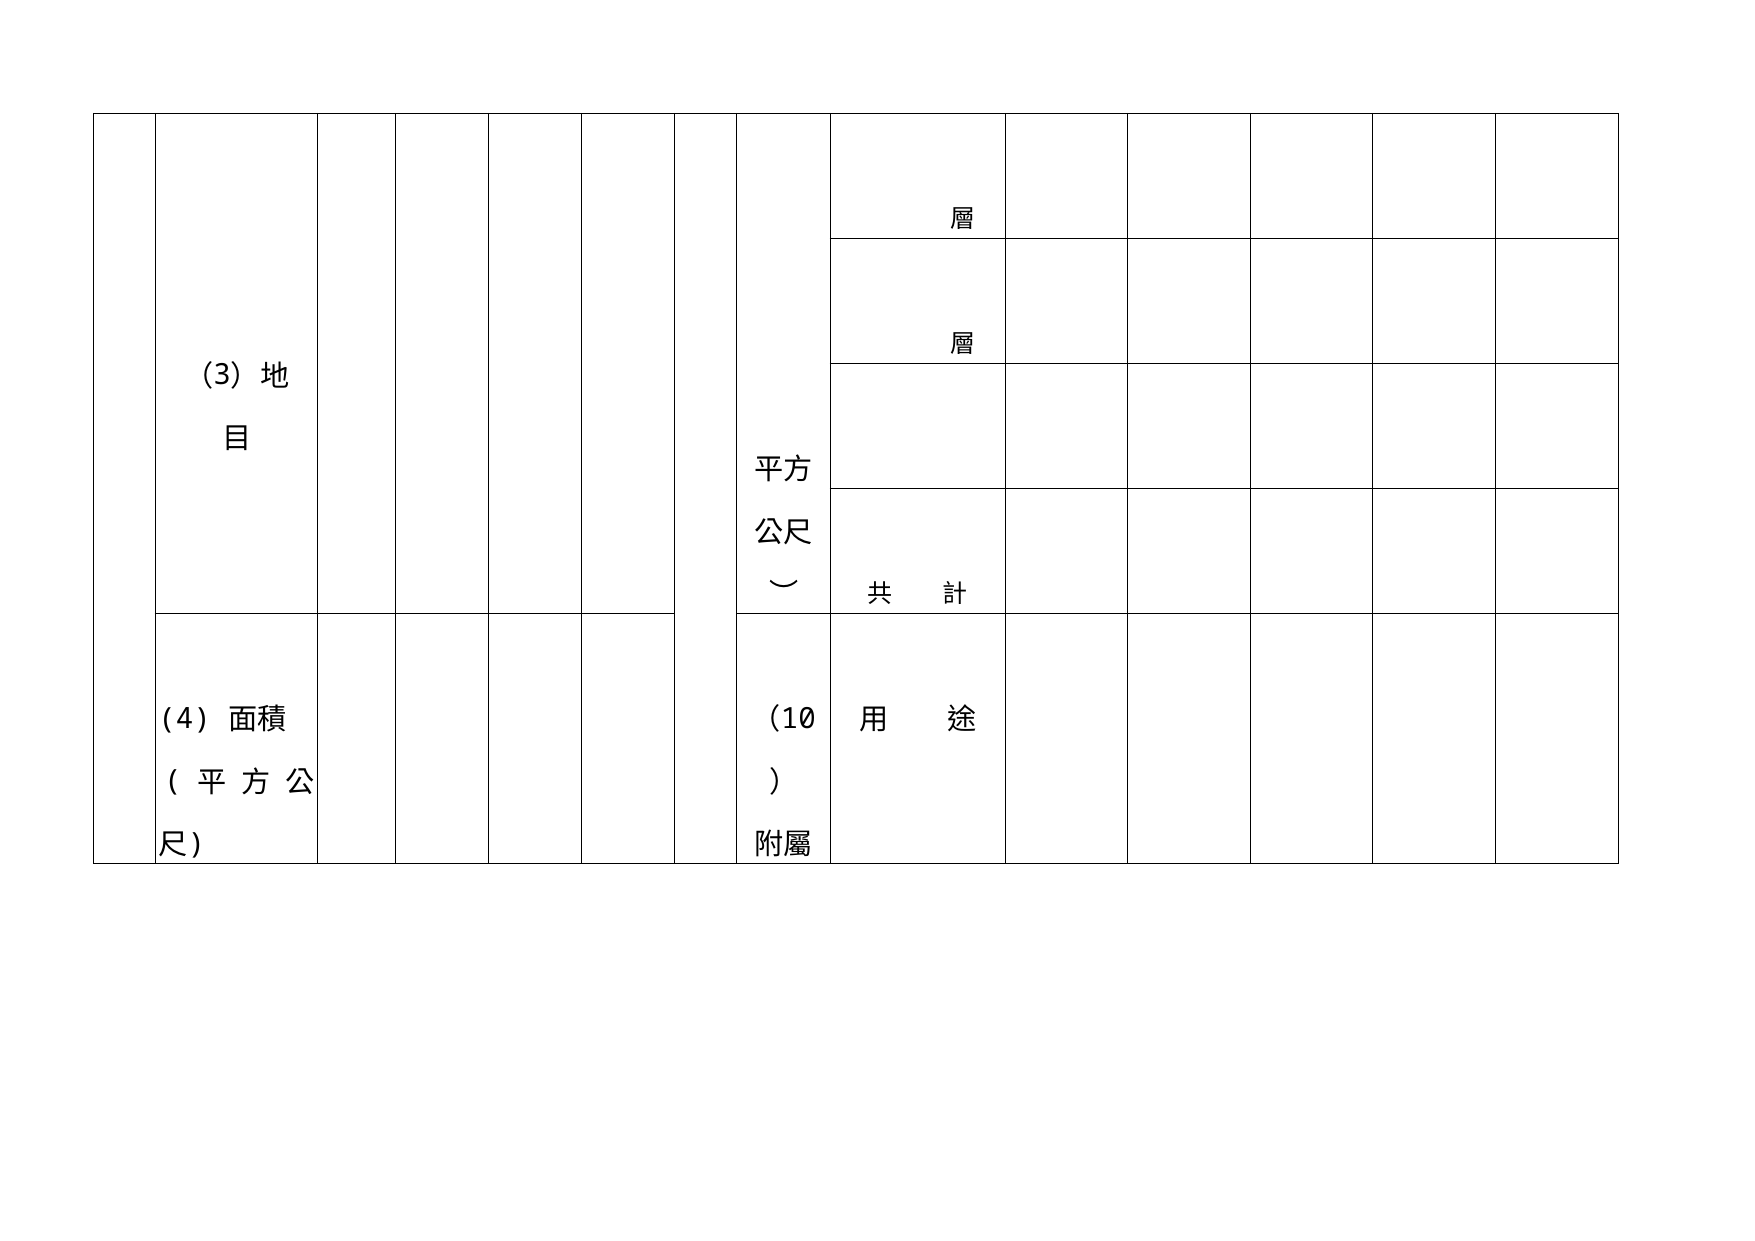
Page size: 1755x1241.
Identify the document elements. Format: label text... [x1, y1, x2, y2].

table_cell [1496, 364, 1618, 488]
table_cell [1128, 114, 1250, 238]
table_cell [1006, 614, 1127, 863]
table_cell [1373, 614, 1495, 863]
table_cell [675, 114, 736, 863]
table_cell [1373, 239, 1495, 363]
table_cell [1006, 114, 1127, 238]
table_cell [1373, 489, 1495, 613]
table_cell [582, 114, 674, 613]
table_cell 層 [831, 114, 1005, 238]
table_cell [1251, 114, 1372, 238]
table_cell [1373, 364, 1495, 488]
table_cell [1128, 614, 1250, 863]
table_cell [1619, 363, 1660, 488]
table_cell [1619, 488, 1660, 613]
table_cell [1006, 364, 1127, 488]
table_cell [1619, 613, 1660, 863]
table_cell （10） 附屬 [737, 614, 830, 863]
table_cell [1128, 239, 1250, 363]
table_cell [1006, 239, 1127, 363]
table_cell [396, 614, 488, 863]
table_cell [1496, 114, 1618, 238]
table_cell 平方 公尺 ︶ [737, 114, 830, 613]
table_cell [1251, 489, 1372, 613]
table_cell [1619, 113, 1660, 238]
table_cell [1251, 614, 1372, 863]
table_cell [94, 114, 155, 863]
table_cell [1496, 614, 1618, 863]
table_cell 層 [831, 239, 1005, 363]
table_cell [489, 614, 581, 863]
table_cell [1496, 489, 1618, 613]
table_cell [489, 114, 581, 613]
table_cell [1128, 489, 1250, 613]
table_cell [318, 614, 395, 863]
table_cell [582, 614, 674, 863]
table_cell 用 途 [831, 614, 1005, 863]
table_cell (4) 面積 (平方公尺) [156, 614, 317, 863]
table_cell [1251, 364, 1372, 488]
table_cell 共 計 [831, 489, 1005, 613]
table_cell （3）地 目 [156, 114, 317, 613]
table_cell [1619, 238, 1660, 363]
table_cell [831, 364, 1005, 488]
table_cell [1128, 364, 1250, 488]
table_cell [1006, 489, 1127, 613]
table_cell [1251, 239, 1372, 363]
table_cell [1373, 114, 1495, 238]
table_cell [1496, 239, 1618, 363]
table_cell [396, 114, 488, 613]
table_cell [318, 114, 395, 613]
